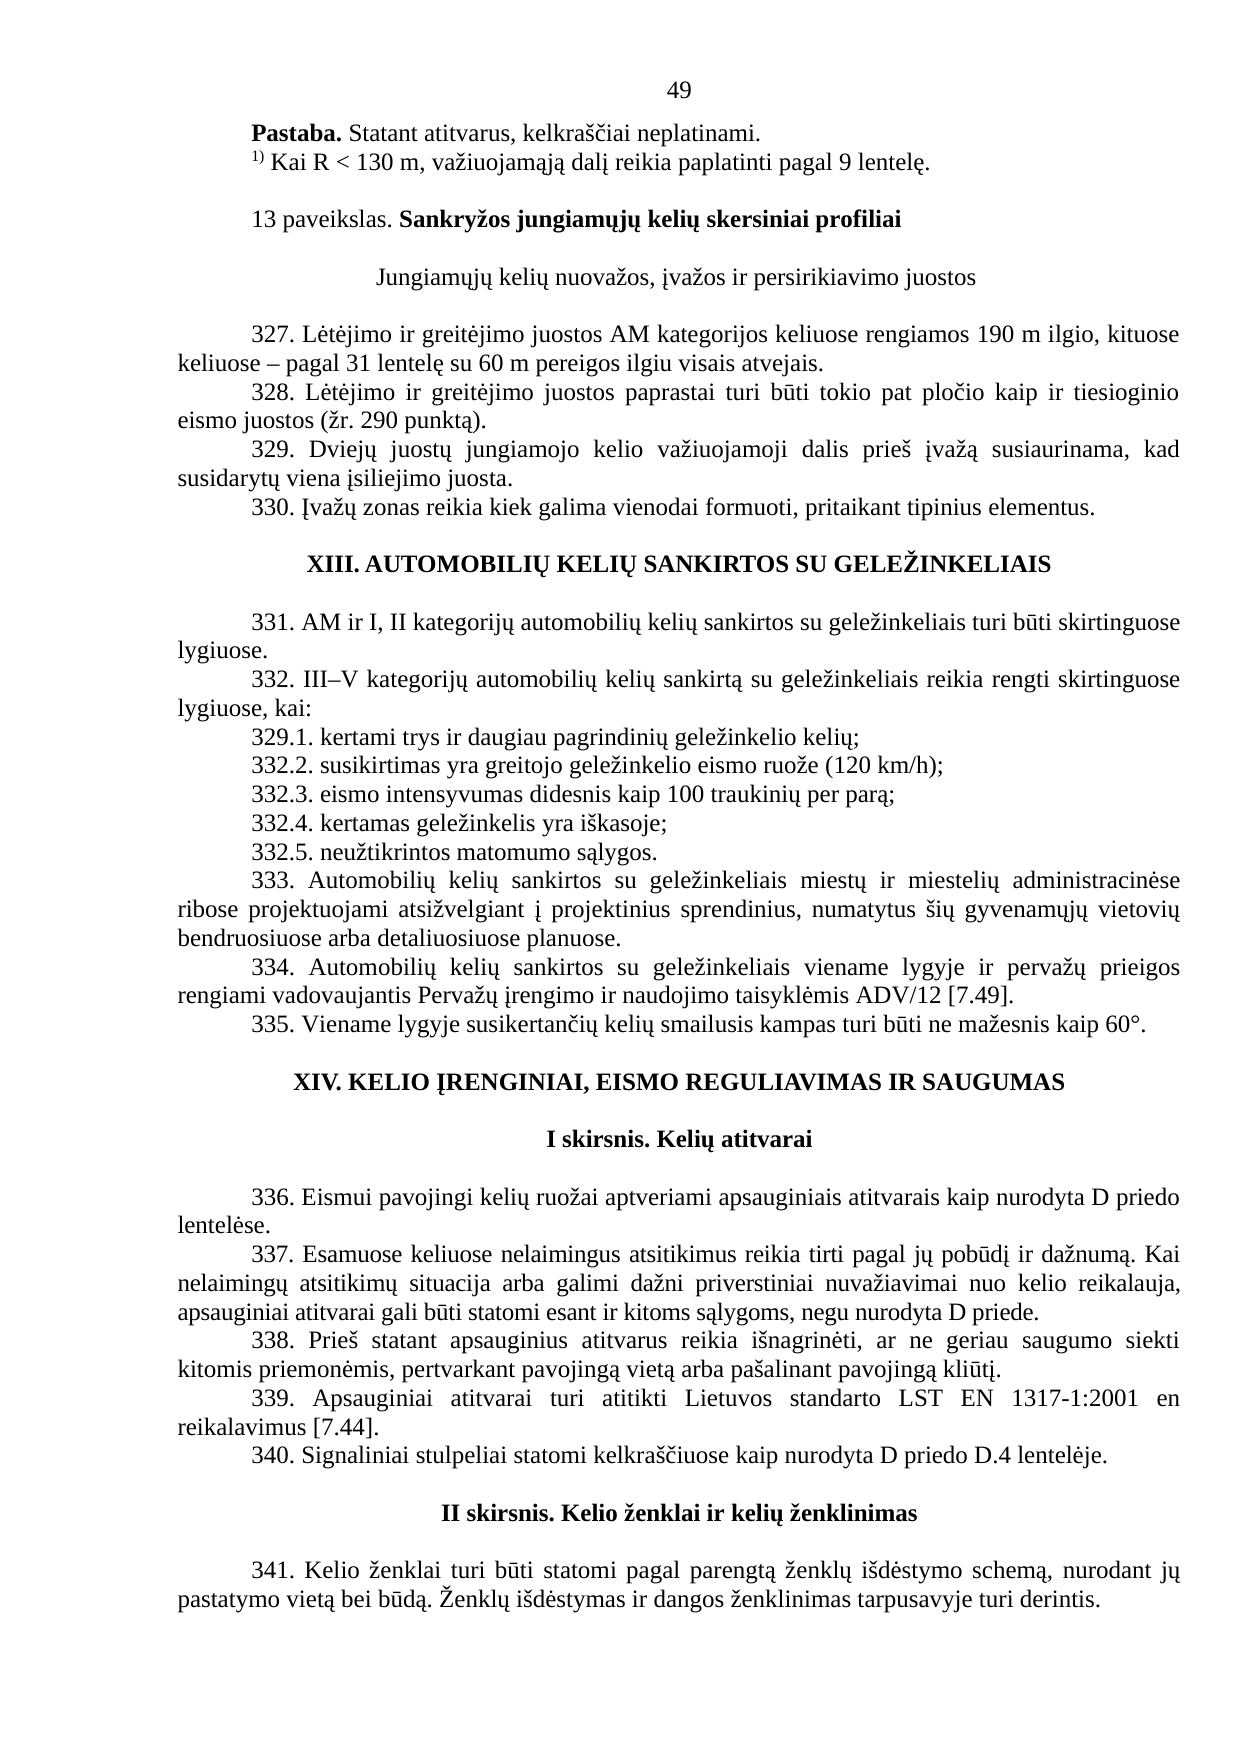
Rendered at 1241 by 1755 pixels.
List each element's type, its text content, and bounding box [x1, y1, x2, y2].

text Jungiamųjų kelių nuovažos, įvažos ir persirikiavimo juostos [177, 262, 1181, 291]
text XIV. Kelio įrenginiai, eismo reguliavimas ir saugumas [177, 1067, 1181, 1096]
text 340. Signaliniai stulpeliai statomi kelkraščiuose kaip nurodyta D priedo D.4 lentelėje. [177, 1441, 1181, 1469]
text 335. Viename lygyje susikertančių kelių smailusis kampas turi būti ne mažesnis kaip 60°. [177, 1009, 1181, 1038]
text 332. III–V kategorijų automobilių kelių sankirtą su geležinkeliais reikia rengti skirtinguose lygiuose, kai: [177, 664, 1181, 722]
text 337. Esamuose keliuose nelaimingus atsitikimus reikia tirti pagal jų pobūdį ir dažnumą. Kai nelaimingų atsitikimų situacija arba galimi dažni priverstiniai nuvažiavimai nuo kelio reikalauja, apsauginiai atitvarai gali būti statomi esant ir kitoms sąlygoms, negu nurodyta D priede. [177, 1239, 1181, 1326]
text 13 paveikslas. Sankryžos jungiamųjų kelių skersiniai profiliai [177, 204, 1181, 233]
text XIII. Automobilių kelių sankirtos su geležinkeliais [177, 549, 1181, 578]
text 339. Apsauginiai atitvarai turi atitikti Lietuvos standarto LST EN 1317-1:2001 en reikalavimus [7.44]. [177, 1383, 1181, 1441]
text 1) Kai R < 130 m, važiuojamąją dalį reikia paplatinti pagal 9 lentelę. [177, 147, 1181, 176]
text 332.4. kertamas geležinkelis yra iškasoje; [177, 808, 1181, 837]
text I skirsnis. Kelių atitvarai [177, 1124, 1181, 1153]
text 334. Automobilių kelių sankirtos su geležinkeliais viename lygyje ir pervažų prieigos rengiami vadovaujantis Pervažų įrengimo ir naudojimo taisyklėmis ADV/12 [7.49]. [177, 952, 1181, 1009]
text 327. Lėtėjimo ir greitėjimo juostos AM kategorijos keliuose rengiamos 190 m ilgio, kituose keliuose – pagal 31 lentelę su 60 m pereigos ilgiu visais atvejais. [177, 319, 1181, 377]
text II skirsnis. Kelio ženklai ir kelių ženklinimas [177, 1498, 1181, 1527]
text 333. Automobilių kelių sankirtos su geležinkeliais miestų ir miestelių administracinėse ribose projektuojami atsižvelgiant į projektinius sprendinius, numatytus šių gyvenamųjų vietovių bendruosiuose arba detaliuosiuose planuose. [177, 866, 1181, 952]
text 332.2. susikirtimas yra greitojo geležinkelio eismo ruože (120 km/h); [177, 751, 1181, 779]
text 330. Įvažų zonas reikia kiek galima vienodai formuoti, pritaikant tipinius elementus. [177, 492, 1181, 521]
text 332.5. neužtikrintos matomumo sąlygos. [177, 837, 1181, 866]
text 332.3. eismo intensyvumas didesnis kaip 100 traukinių per parą; [177, 779, 1181, 808]
text 328. Lėtėjimo ir greitėjimo juostos paprastai turi būti tokio pat pločio kaip ir tiesioginio eismo juostos (žr. 290 punktą). [177, 377, 1181, 434]
text Pastaba. Statant atitvarus, kelkraščiai neplatinami. [177, 118, 1181, 147]
text 331. AM ir I, II kategorijų automobilių kelių sankirtos su geležinkeliais turi būti skirtinguose lygiuose. [177, 607, 1181, 664]
text 336. Eismui pavojingi kelių ruožai aptveriami apsauginiais atitvarais kaip nurodyta D priedo lentelėse. [177, 1182, 1181, 1239]
text 341. Kelio ženklai turi būti statomi pagal parengtą ženklų išdėstymo schemą, nurodant jų pastatymo vietą bei būdą. Ženklų išdėstymas ir dangos ženklinimas tarpusavyje turi derintis. [177, 1556, 1181, 1613]
text 329. Dviejų juostų jungiamojo kelio važiuojamoji dalis prieš įvažą susiaurinama, kad susidarytų viena įsiliejimo juosta. [177, 434, 1181, 492]
text 329.1. kertami trys ir daugiau pagrindinių geležinkelio kelių; [177, 722, 1181, 751]
text 338. Prieš statant apsauginius atitvarus reikia išnagrinėti, ar ne geriau saugumo siekti kitomis priemonėmis, pertvarkant pavojingą vietą arba pašalinant pavojingą kliūtį. [177, 1326, 1181, 1383]
